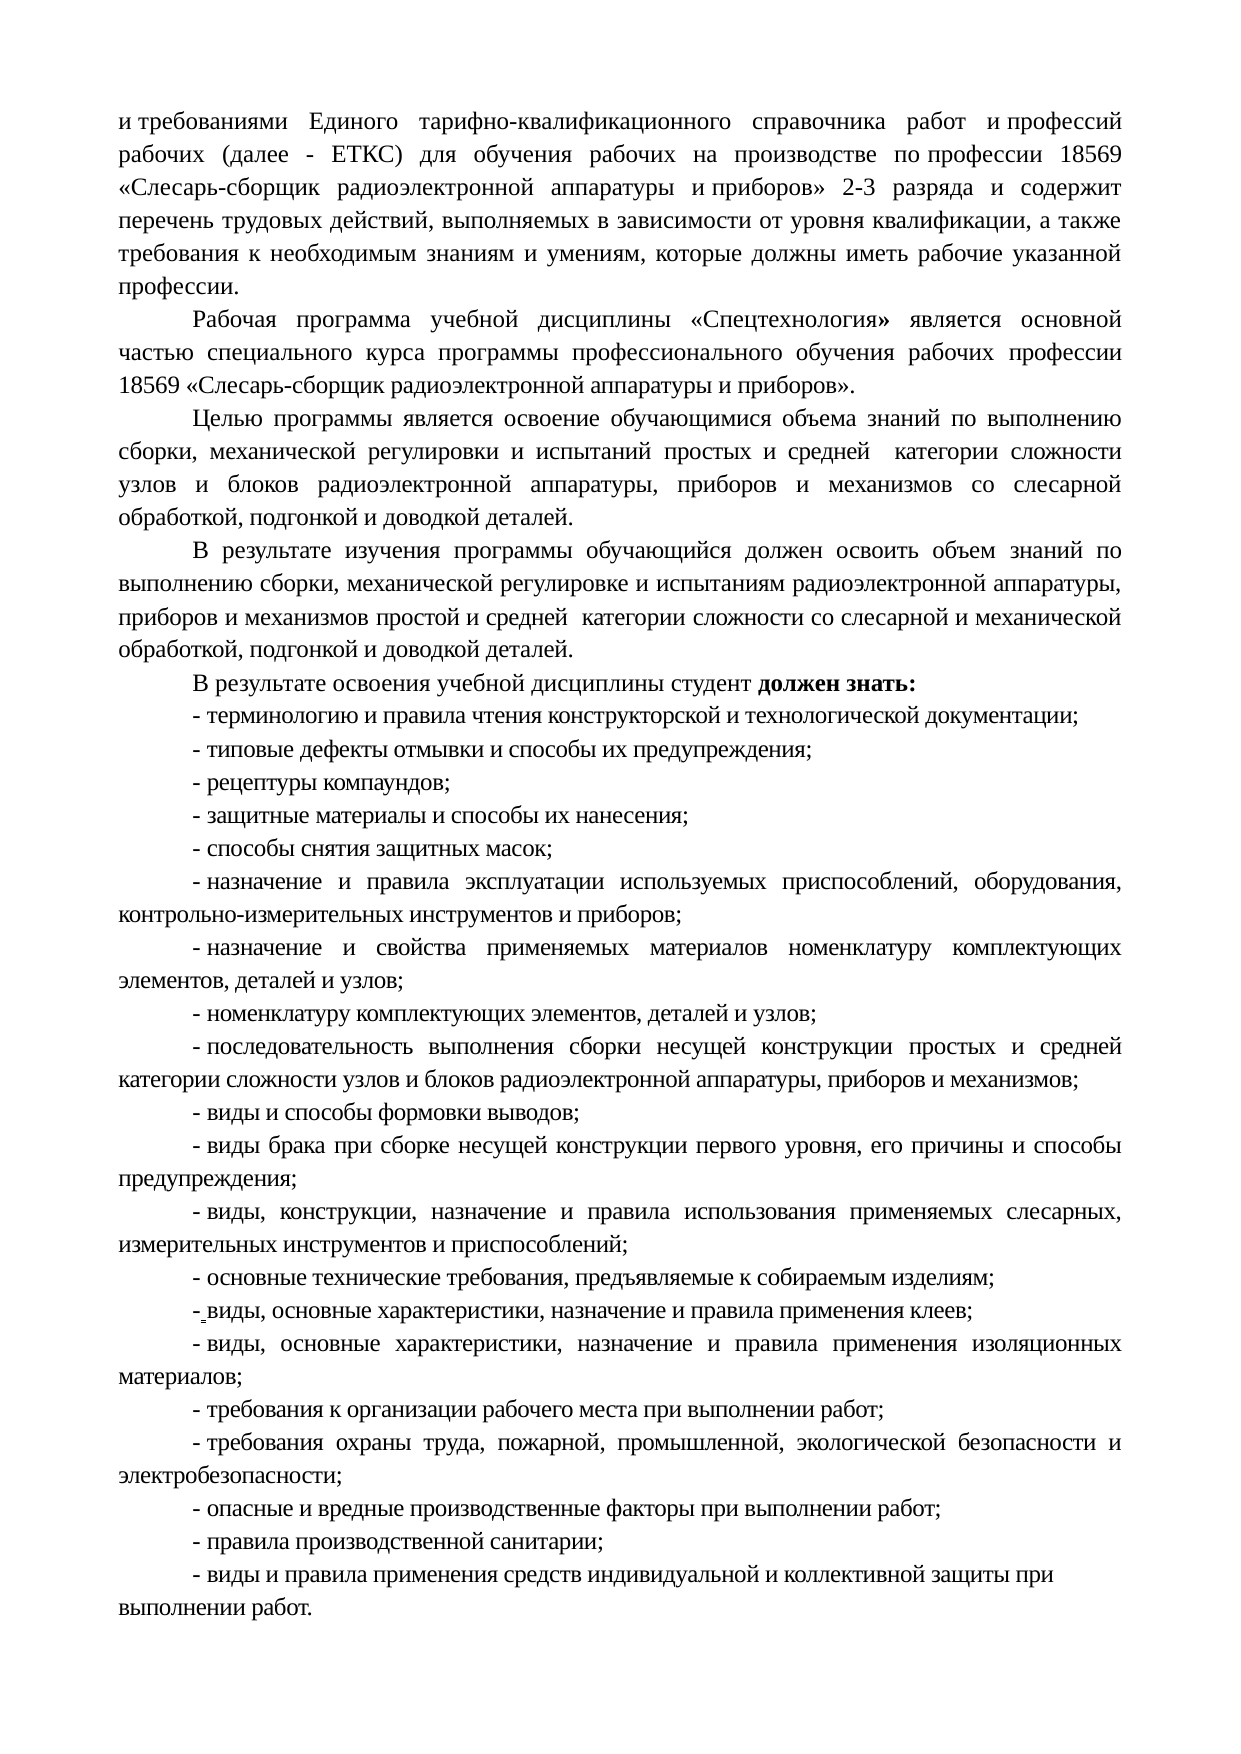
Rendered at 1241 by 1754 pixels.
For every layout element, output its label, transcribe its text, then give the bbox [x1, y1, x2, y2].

text - виды, основные характеристики, назначение и правила применения изоляционных материалов; [118, 1328, 1122, 1390]
text - назначение и правила эксплуатации используемых приспособлений, оборудования, контрольно-измерительных инструментов и приборов; [118, 866, 1122, 927]
text - виды, конструкции, назначение и правила использования применяемых слесарных, измерительных инструментов и приспособлений; [118, 1196, 1122, 1258]
text - номенклатуру комплектующих элементов, деталей и узлов; [118, 998, 1122, 1027]
text - опасные и вредные производственные факторы при выполнении работ; [118, 1493, 1122, 1522]
text - защитные материалы и способы их нанесения; [118, 800, 1122, 828]
text - типовые дефекты отмывки и способы их предупреждения; [118, 734, 1122, 762]
text - назначение и свойства применяемых материалов номенклатуру комплектующих элементов, деталей и узлов; [118, 932, 1122, 993]
text - виды, основные характеристики, назначение и правила применения клеев; [118, 1295, 1122, 1324]
text - последовательность выполнения сборки несущей конструкции простых и средней категории сложности узлов и блоков радиоэлектронной аппаратуры, приборов и механизмов; [118, 1031, 1122, 1093]
text Рабочая программа учебной дисциплины «Спецтехнология» является основной частью специального курса программы профессионального обучения рабочих профессии 18569 «Слесарь-сборщик радиоэлектронной аппаратуры и приборов». [118, 304, 1122, 399]
text - основные технические требования, предъявляемые к собираемым изделиям; [118, 1262, 1122, 1291]
text - способы снятия защитных масок; [118, 833, 1122, 861]
text - требования охраны труда, пожарной, промышленной, экологической безопасности и электробезопасности; [118, 1427, 1122, 1489]
text - виды брака при сборке несущей конструкции первого уровня, его причины и способы предупреждения; [118, 1130, 1122, 1192]
text - правила производственной санитарии; [118, 1526, 1122, 1555]
text - требования к организации рабочего места при выполнении работ; [118, 1394, 1122, 1423]
text - виды и правила применения средств индивидуальной и коллективной защиты при выполнении работ. [118, 1559, 1122, 1621]
text Целью программы является освоение обучающимися объема знаний по выполнению сборки, механической регулировки и испытаний простых и средней категории сложности узлов и блоков радиоэлектронной аппаратуры, приборов и механизмов со слесарной обработкой, подгонкой и доводкой деталей. [118, 403, 1122, 531]
text В результате изучения программы обучающийся должен освоить объем знаний по выполнению сборки, механической регулировке и испытаниям радиоэлектронной аппаратуры, приборов и механизмов простой и средней категории сложности со слесарной и механической обработкой, подгонкой и доводкой деталей. [118, 536, 1122, 663]
text - рецептуры компаундов; [118, 767, 1122, 795]
text - виды и способы формовки выводов; [118, 1097, 1122, 1126]
text В результате освоения учебной дисциплины студент должен знать: [118, 668, 1122, 696]
text - терминологию и правила чтения конструкторской и технологической документации; [118, 701, 1122, 729]
text и требованиями Единого тарифно-квалификационного справочника работ и профессий рабочих (далее - ЕТКС) для обучения рабочих на производстве по профессии 18569 «Слесарь-сборщик радиоэлектронной аппаратуры и приборов» 2-3 разряда и содержит перечень трудовых действий, выполняемых в зависимости от уровня квалификации, а также требования к необходимым знаниям и умениям, которые должны иметь рабочие указанной профессии. [118, 106, 1122, 300]
